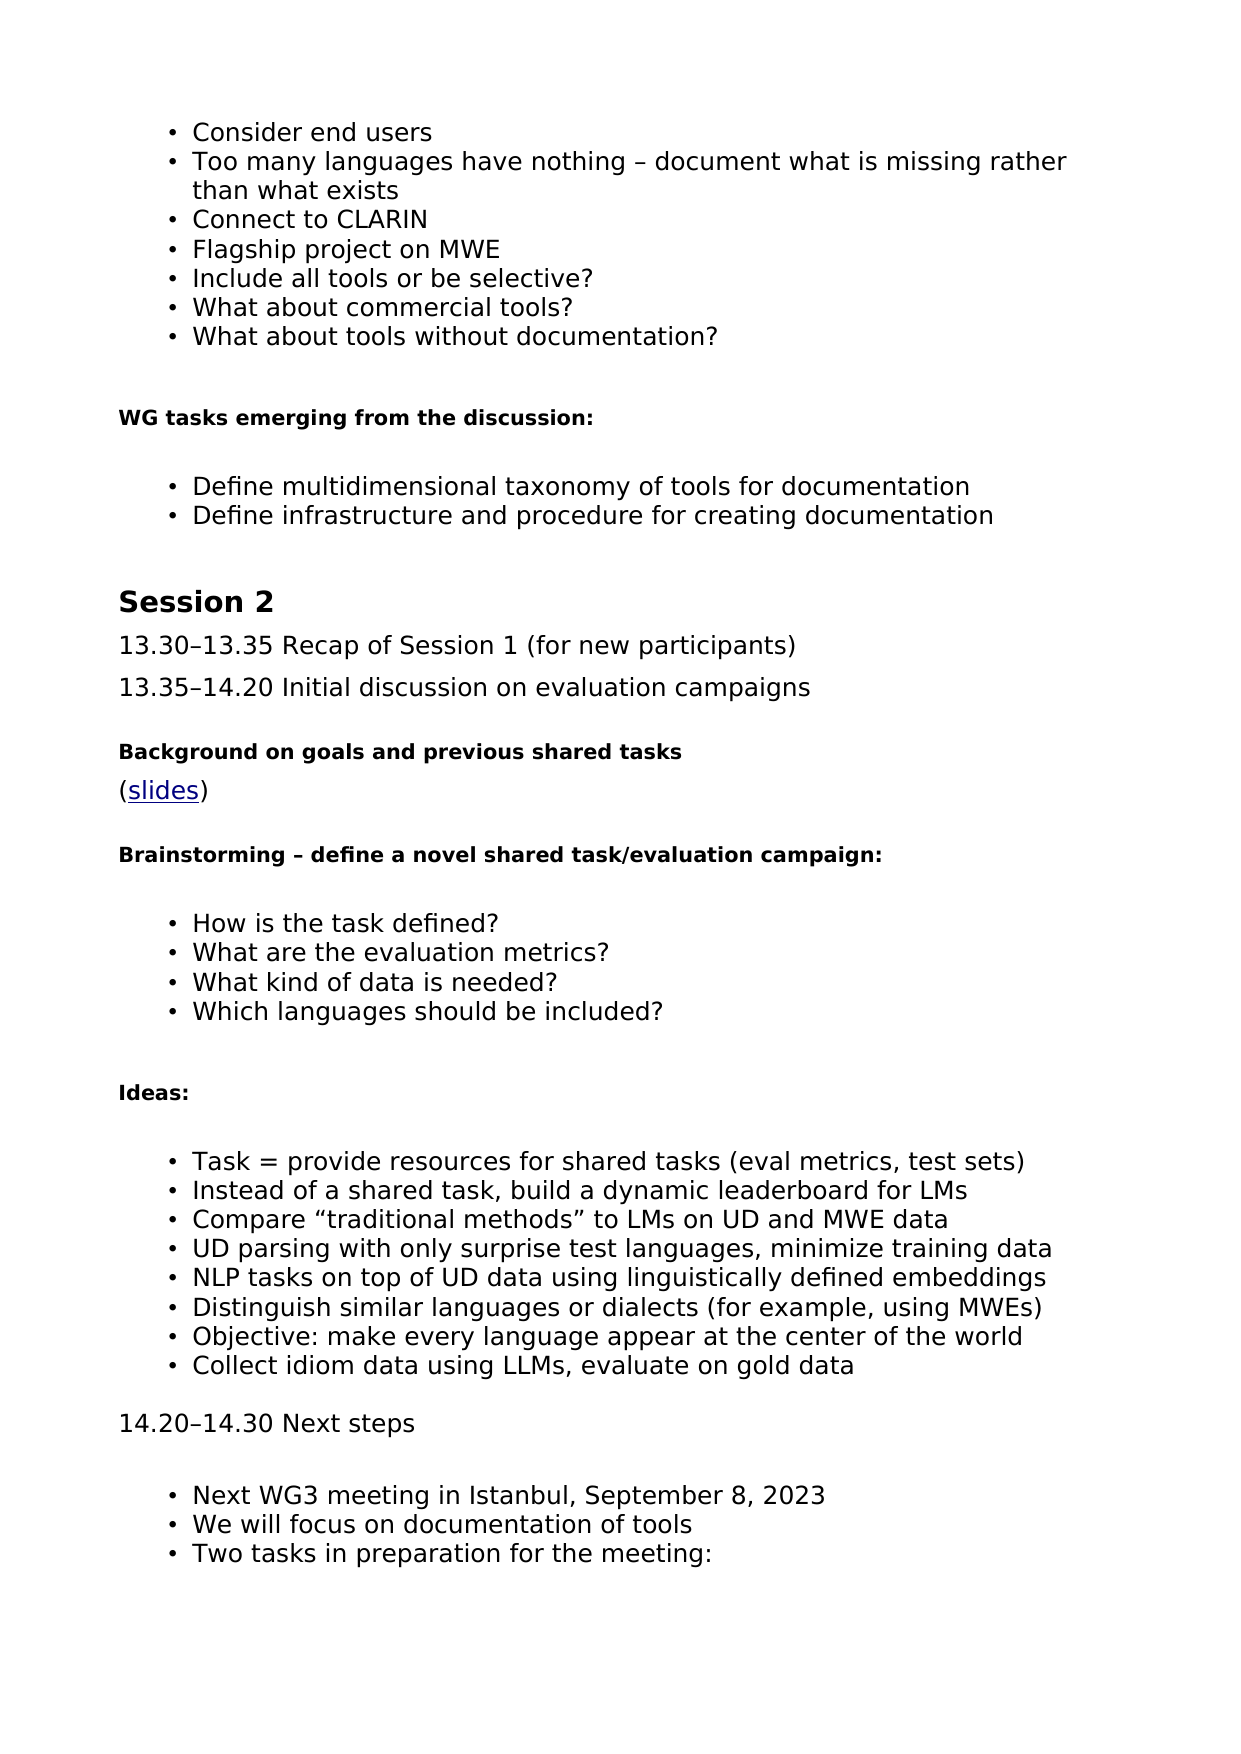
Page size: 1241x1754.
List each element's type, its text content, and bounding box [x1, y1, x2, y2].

list What kind of data is needed? [177, 968, 1122, 997]
subtitle Brainstorming – define a novel shared task/evaluation campaign: [118, 843, 1122, 867]
list Flagship project on MWE [177, 235, 1122, 264]
list Too many languages have nothing – document what is missing rather than what exists [177, 147, 1122, 206]
list What about commercial tools? [177, 293, 1122, 322]
text (slides) [118, 777, 1122, 806]
list Which languages should be included? [177, 997, 1122, 1026]
list Consider end users [177, 118, 1122, 147]
list NLP tasks on top of UD data using linguistically defined embeddings [177, 1263, 1122, 1293]
list Connect to CLARIN [177, 206, 1122, 235]
list Define infrastructure and procedure for creating documentation [177, 501, 1122, 531]
list What about tools without documentation? [177, 322, 1122, 351]
subtitle Session 2 [118, 585, 1122, 619]
list Collect idiom data using LLMs, evaluate on gold data [177, 1351, 1122, 1380]
list Define multidimensional taxonomy of tools for documentation [177, 472, 1122, 501]
list Instead of a shared task, build a dynamic leaderboard for LMs [177, 1176, 1122, 1205]
text 13.30–13.35 Recap of Session 1 (for new participants) [118, 631, 1122, 661]
list Next WG3 meeting in Istanbul, September 8, 2023 [177, 1481, 1122, 1510]
subtitle Ideas: [118, 1081, 1122, 1105]
list Objective: make every language appear at the center of the world [177, 1322, 1122, 1351]
list Compare “traditional methods” to LMs on UD and MWE data [177, 1205, 1122, 1234]
list UD parsing with only surprise test languages, minimize training data [177, 1234, 1122, 1263]
text 13.35–14.20 Initial discussion on evaluation campaigns [118, 673, 1122, 702]
text 14.20–14.30 Next steps [118, 1410, 1122, 1439]
list Distinguish similar languages or dialects (for example, using MWEs) [177, 1293, 1122, 1322]
list We will focus on documentation of tools [177, 1510, 1122, 1539]
list What are the evaluation metrics? [177, 939, 1122, 968]
list Task = provide resources for shared tasks (eval metrics, test sets) [177, 1147, 1122, 1176]
list Two tasks in preparation for the meeting: [177, 1539, 1122, 1568]
list How is the task defined? [177, 909, 1122, 939]
subtitle Background on goals and previous shared tasks [118, 740, 1122, 764]
subtitle WG tasks emerging from the discussion: [118, 406, 1122, 430]
list Include all tools or be selective? [177, 264, 1122, 293]
